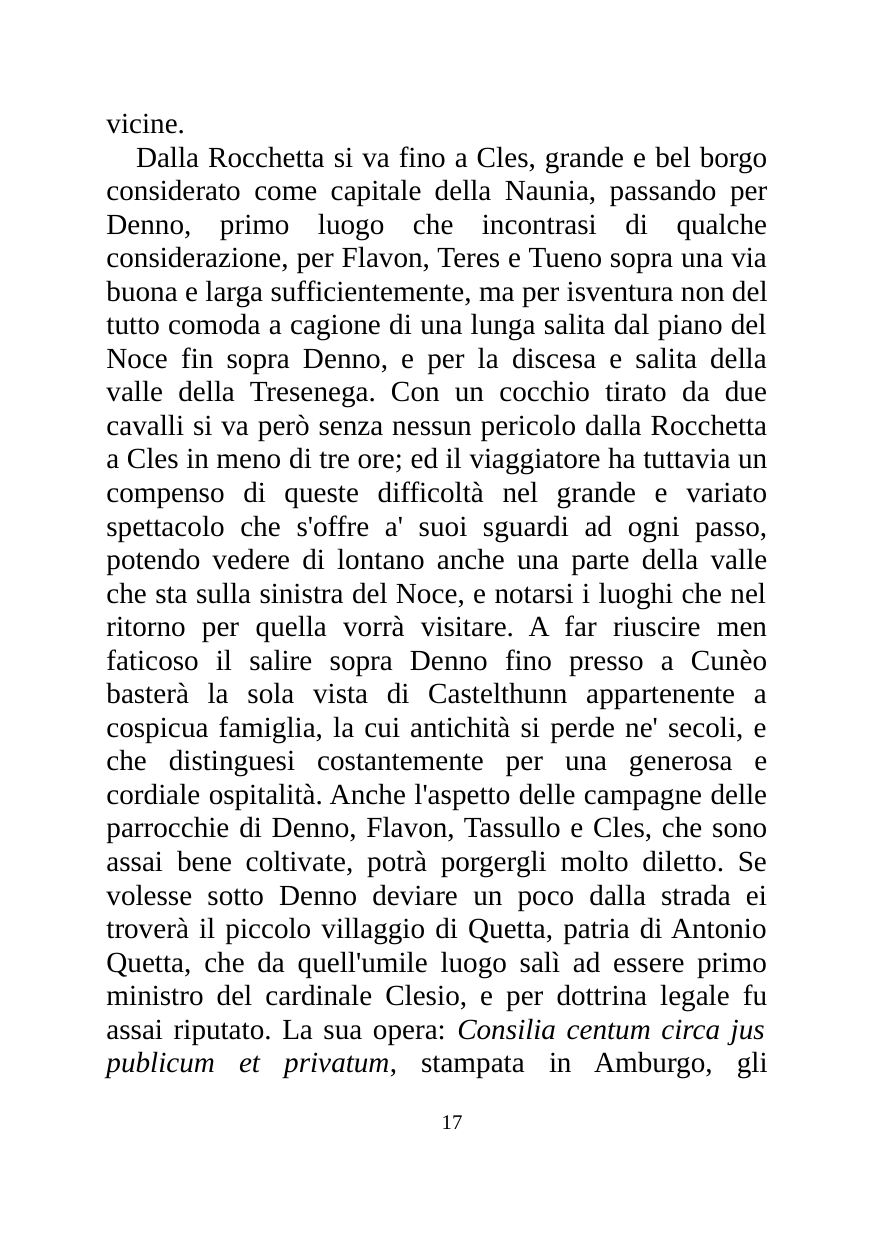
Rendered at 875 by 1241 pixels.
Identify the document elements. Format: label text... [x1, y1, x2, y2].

text Dalla Rocchetta si va fino a Cles, grande e bel borgo considerato come capitale della Naunia, passando per Denno, primo luogo che incontrasi di qualche considerazione, per Flavon, Teres e Tueno sopra una via buona e larga sufficientemente, ma per isventura non del tutto comoda a cagione di una lunga salita dal piano del Noce fin sopra Denno, e per la discesa e salita della valle della Tresenega. Con un cocchio tirato da due cavalli si va però senza nessun pericolo dalla Rocchetta a Cles in meno di tre ore; ed il viaggiatore ha tuttavia un compenso di queste difficoltà nel grande e variato spettacolo che s'offre a' suoi sguardi ad ogni passo, potendo vedere di lontano anche una parte della valle che sta sulla sinistra del Noce, e notarsi i luoghi che nel ritorno per quella vorrà visitare. A far riuscire men faticoso il salire sopra Denno fino presso a Cunèo basterà la sola vista di Castelthunn appartenente a cospicua famiglia, la cui antichità si perde ne' secoli, e che distinguesi costantemente per una generosa e cordiale ospitalità. Anche l'aspetto delle campagne delle parrocchie di Denno, Flavon, Tassullo e Cles, che sono assai bene coltivate, potrà porgergli molto diletto. Se volesse sotto Denno deviare un poco dalla strada ei troverà il piccolo villaggio di Quetta, patria di Antonio Quetta, che da quell'umile luogo salì ad essere primo ministro del cardinale Clesio, e per dottrina legale fu assai riputato. La sua opera: Consilia centum circa jus publicum et privatum, stampata in Amburgo, gli [106, 140, 768, 1079]
text vicine. [106, 106, 768, 140]
